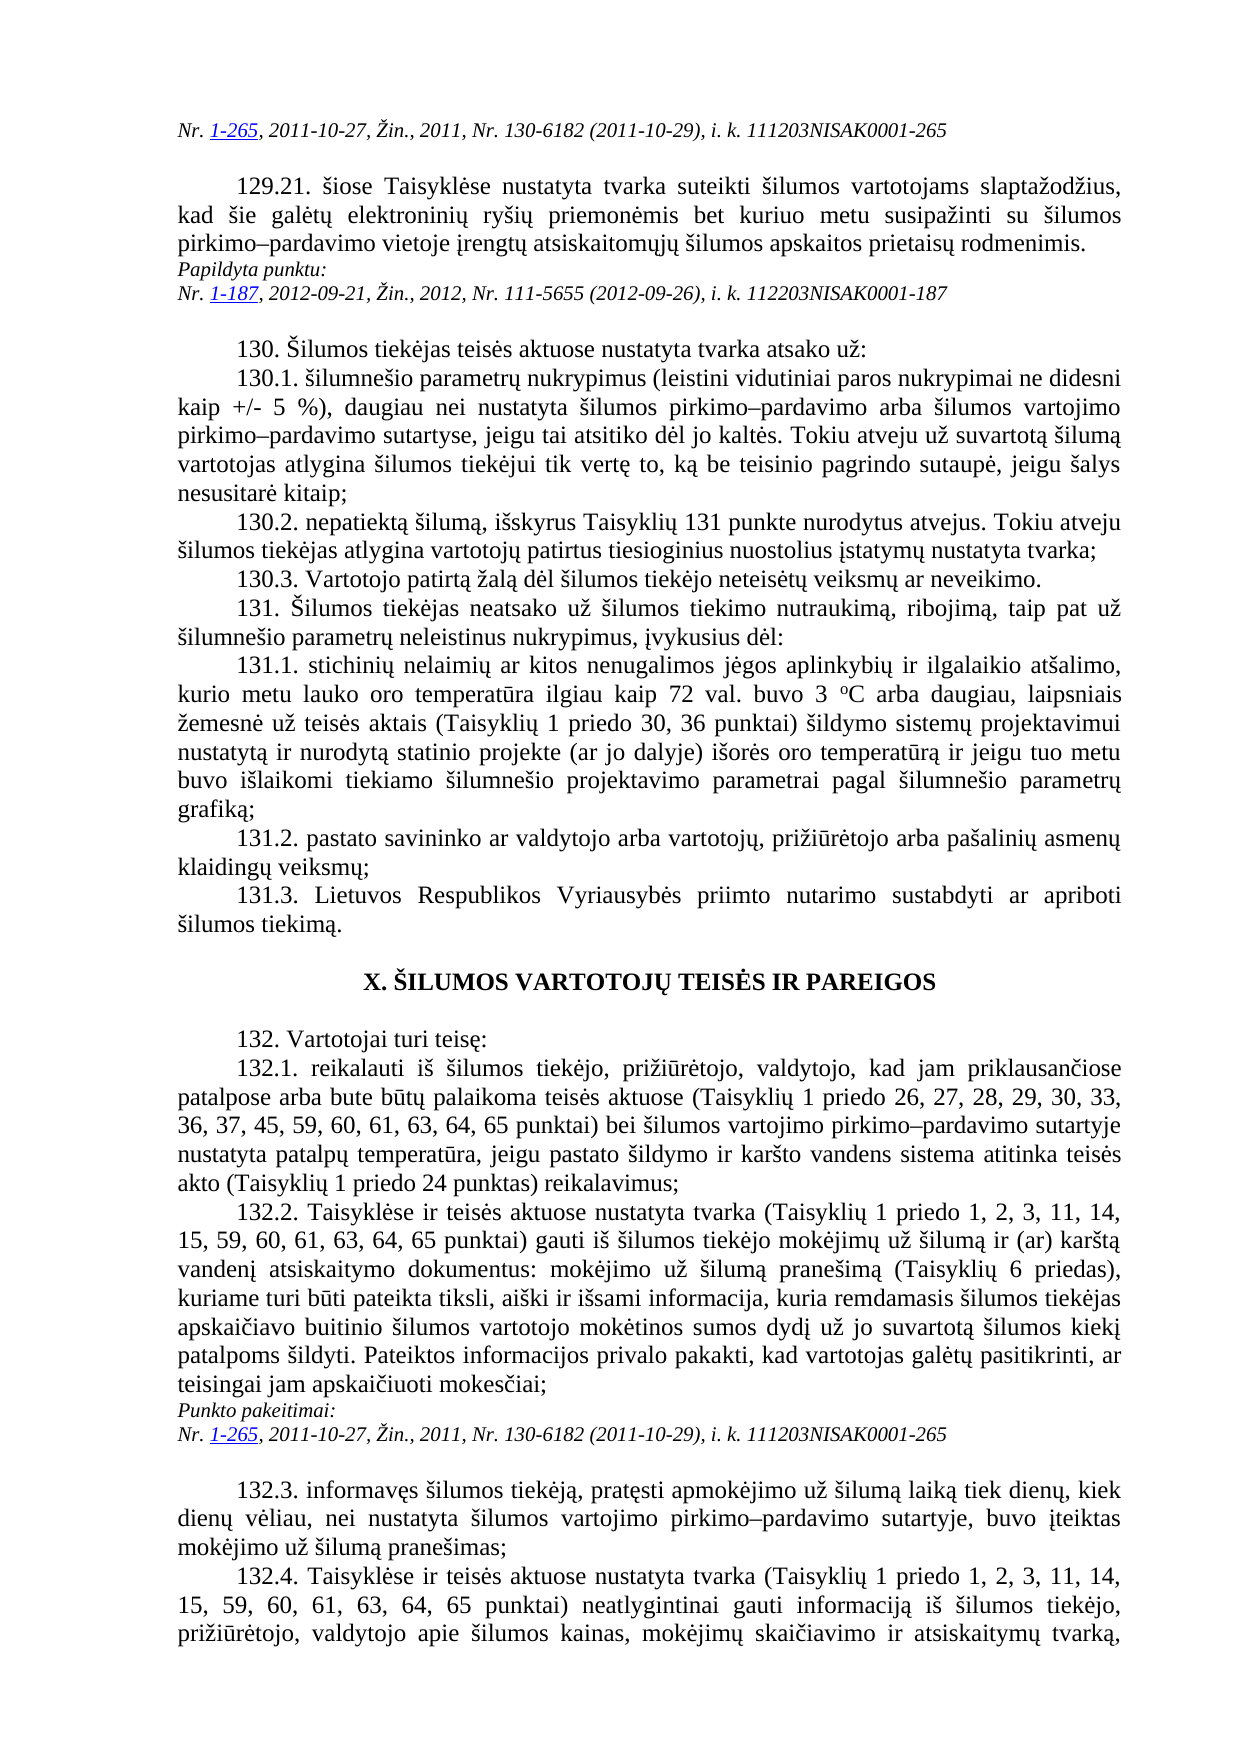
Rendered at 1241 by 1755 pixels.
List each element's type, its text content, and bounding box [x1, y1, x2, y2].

text 132.4. Taisyklėse ir teisės aktuose nustatyta tvarka (Taisyklių 1 priedo 1, 2, 3, 11, 14, 15, 59, 60, 61, 63, 64, 65 punktai) neatlygintinai gauti informaciją iš šilumos tiekėjo, prižiūrėtojo, valdytojo apie šilumos kainas, mokėjimų skaičiavimo ir atsiskaitymų tvarką, [177, 1561, 1122, 1647]
text 132. Vartotojai turi teisę: [177, 1024, 1122, 1053]
text Punkto pakeitimai: [177, 1398, 1122, 1422]
text 131. Šilumos tiekėjas neatsako už šilumos tiekimo nutraukimą, ribojimą, taip pat už šilumnešio parametrų neleistinus nukrypimus, įvykusius dėl: [177, 593, 1122, 650]
text 131.3. Lietuvos Respublikos Vyriausybės priimto nutarimo sustabdyti ar apriboti šilumos tiekimą. [177, 880, 1122, 938]
text Papildyta punktu: [177, 257, 1122, 281]
text 130.3. Vartotojo patirtą žalą dėl šilumos tiekėjo neteisėtų veiksmų ar neveikimo. [177, 564, 1122, 593]
text Nr. 1-265, 2011-10-27, Žin., 2011, Nr. 130-6182 (2011-10-29), i. k. 111203NISAK0001-265 [177, 118, 1122, 142]
text 130.2. nepatiektą šilumą, išskyrus Taisyklių 131 punkte nurodytus atvejus. Tokiu atveju šilumos tiekėjas atlygina vartotojų patirtus tiesioginius nuostolius įstatymų nustatyta tvarka; [177, 507, 1122, 564]
text 131.1. stichinių nelaimių ar kitos nenugalimos jėgos aplinkybių ir ilgalaikio atšalimo, kurio metu lauko oro temperatūra ilgiau kaip 72 val. buvo 3 oC arba daugiau, laipsniais žemesnė už teisės aktais (Taisyklių 1 priedo 30, 36 punktai) šildymo sistemų projektavimui nustatytą ir nurodytą statinio projekte (ar jo dalyje) išorės oro temperatūrą ir jeigu tuo metu buvo išlaikomi tiekiamo šilumnešio projektavimo parametrai pagal šilumnešio parametrų grafiką; [177, 650, 1122, 823]
text X. ŠILUMOS VARTOTOJŲ TEISĖS IR PAREIGOS [177, 967, 1122, 995]
text 132.3. informavęs šilumos tiekėją, pratęsti apmokėjimo už šilumą laiką tiek dienų, kiek dienų vėliau, nei nustatyta šilumos vartojimo pirkimo–pardavimo sutartyje, buvo įteiktas mokėjimo už šilumą pranešimas; [177, 1475, 1122, 1561]
text 131.2. pastato savininko ar valdytojo arba vartotojų, prižiūrėtojo arba pašalinių asmenų klaidingų veiksmų; [177, 823, 1122, 880]
text 129.21. šiose Taisyklėse nustatyta tvarka suteikti šilumos vartotojams slaptažodžius, kad šie galėtų elektroninių ryšių priemonėmis bet kuriuo metu susipažinti su šilumos pirkimo–pardavimo vietoje įrengtų atsiskaitomųjų šilumos apskaitos prietaisų rodmenimis. [177, 171, 1122, 257]
text Nr. 1-187, 2012-09-21, Žin., 2012, Nr. 111-5655 (2012-09-26), i. k. 112203NISAK0001-187 [177, 281, 1122, 305]
text 130. Šilumos tiekėjas teisės aktuose nustatyta tvarka atsako už: [177, 334, 1122, 363]
text Nr. 1-265, 2011-10-27, Žin., 2011, Nr. 130-6182 (2011-10-29), i. k. 111203NISAK0001-265 [177, 1422, 1122, 1446]
text 130.1. šilumnešio parametrų nukrypimus (leistini vidutiniai paros nukrypimai ne didesni kaip +/- 5 %), daugiau nei nustatyta šilumos pirkimo–pardavimo arba šilumos vartojimo pirkimo–pardavimo sutartyse, jeigu tai atsitiko dėl jo kaltės. Tokiu atveju už suvartotą šilumą vartotojas atlygina šilumos tiekėjui tik vertę to, ką be teisinio pagrindo sutaupė, jeigu šalys nesusitarė kitaip; [177, 363, 1122, 507]
text 132.1. reikalauti iš šilumos tiekėjo, prižiūrėtojo, valdytojo, kad jam priklausančiose patalpose arba bute būtų palaikoma teisės aktuose (Taisyklių 1 priedo 26, 27, 28, 29, 30, 33, 36, 37, 45, 59, 60, 61, 63, 64, 65 punktai) bei šilumos vartojimo pirkimo–pardavimo sutartyje nustatyta patalpų temperatūra, jeigu pastato šildymo ir karšto vandens sistema atitinka teisės akto (Taisyklių 1 priedo 24 punktas) reikalavimus; [177, 1053, 1122, 1197]
text 132.2. Taisyklėse ir teisės aktuose nustatyta tvarka (Taisyklių 1 priedo 1, 2, 3, 11, 14, 15, 59, 60, 61, 63, 64, 65 punktai) gauti iš šilumos tiekėjo mokėjimų už šilumą ir (ar) karštą vandenį atsiskaitymo dokumentus: mokėjimo už šilumą pranešimą (Taisyklių 6 priedas), kuriame turi būti pateikta tiksli, aiški ir išsami informacija, kuria remdamasis šilumos tiekėjas apskaičiavo buitinio šilumos vartotojo mokėtinos sumos dydį už jo suvartotą šilumos kiekį patalpoms šildyti. Pateiktos informacijos privalo pakakti, kad vartotojas galėtų pasitikrinti, ar teisingai jam apskaičiuoti mokesčiai; [177, 1197, 1122, 1398]
